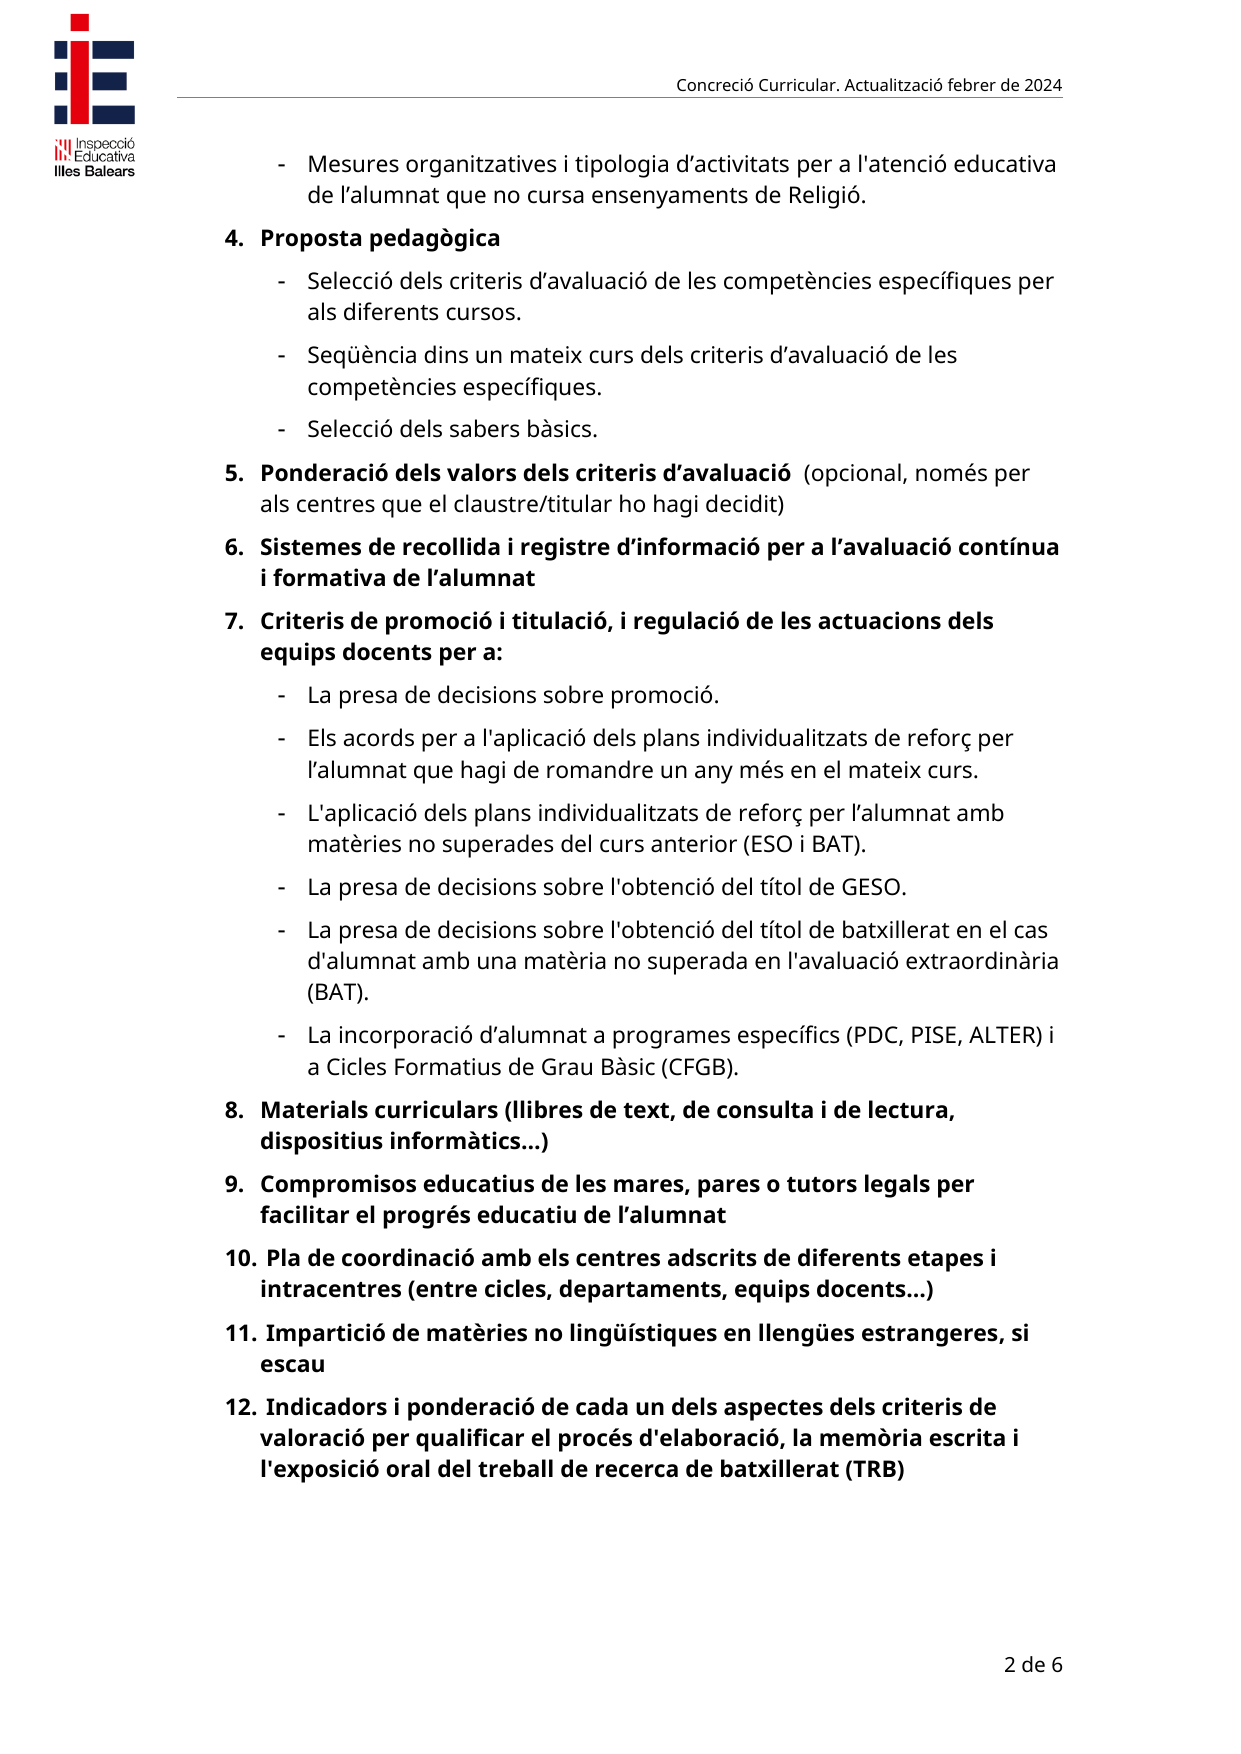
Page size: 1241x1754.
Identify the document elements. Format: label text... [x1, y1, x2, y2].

list Indicadors i ponderació de cada un dels aspectes dels criteris de valoració per qualificar el procés d'elaboració, la memòria escrita i l'exposició oral del treball de recerca de batxillerat (TRB) [224, 1391, 1063, 1484]
list L'aplicació dels plans individualitzats de reforç per l’alumnat amb matèries no superades del curs anterior (ESO i BAT). [278, 797, 1063, 859]
list La presa de decisions sobre promoció. [278, 679, 1063, 711]
list Proposta pedagògica [224, 222, 1063, 253]
list Criteris de promoció i titulació, i regulació de les actuacions dels equips docents per a: [224, 605, 1063, 667]
list Mesures organitzatives i tipologia d’activitats per a l'atenció educativa de l’alumnat que no cursa ensenyaments de Religió. [278, 148, 1063, 210]
list Els acords per a l'aplicació dels plans individualitzats de reforç per l’alumnat que hagi de romandre un any més en el mateix curs. [278, 722, 1063, 785]
list La presa de decisions sobre l'obtenció del títol de GESO. [278, 871, 1063, 902]
list Impartició de matèries no lingüístiques en llengües estrangeres, si escau [224, 1316, 1063, 1379]
picture [38, 0, 151, 190]
list Materials curriculars (llibres de text, de consulta i de lectura, dispositius informàtics…) [224, 1094, 1063, 1156]
list Sistemes de recollida i registre d’informació per a l’avaluació contínua i formativa de l’alumnat [224, 531, 1063, 593]
list Ponderació dels valors dels criteris d’avaluació (opcional, només per als centres que el claustre/titular ho hagi decidit) [224, 456, 1063, 519]
list Selecció dels criteris d’avaluació de les competències específiques per als diferents cursos. [278, 265, 1063, 327]
list La presa de decisions sobre l'obtenció del títol de batxillerat en el cas d'alumnat amb una matèria no superada en l'avaluació extraordinària (BAT). [278, 914, 1063, 1008]
list La incorporació d’alumnat a programes específics (PDC, PISE, ALTER) i a Cicles Formatius de Grau Bàsic (CFGB). [278, 1019, 1063, 1082]
list Seqüència dins un mateix curs dels criteris d’avaluació de les competències específiques. [278, 339, 1063, 402]
list Pla de coordinació amb els centres adscrits de diferents etapes i intracentres (entre cicles, departaments, equips docents…) [224, 1242, 1063, 1305]
list Selecció dels sabers bàsics. [278, 413, 1063, 445]
list Compromisos educatius de les mares, pares o tutors legals per facilitar el progrés educatiu de l’alumnat [224, 1168, 1063, 1230]
